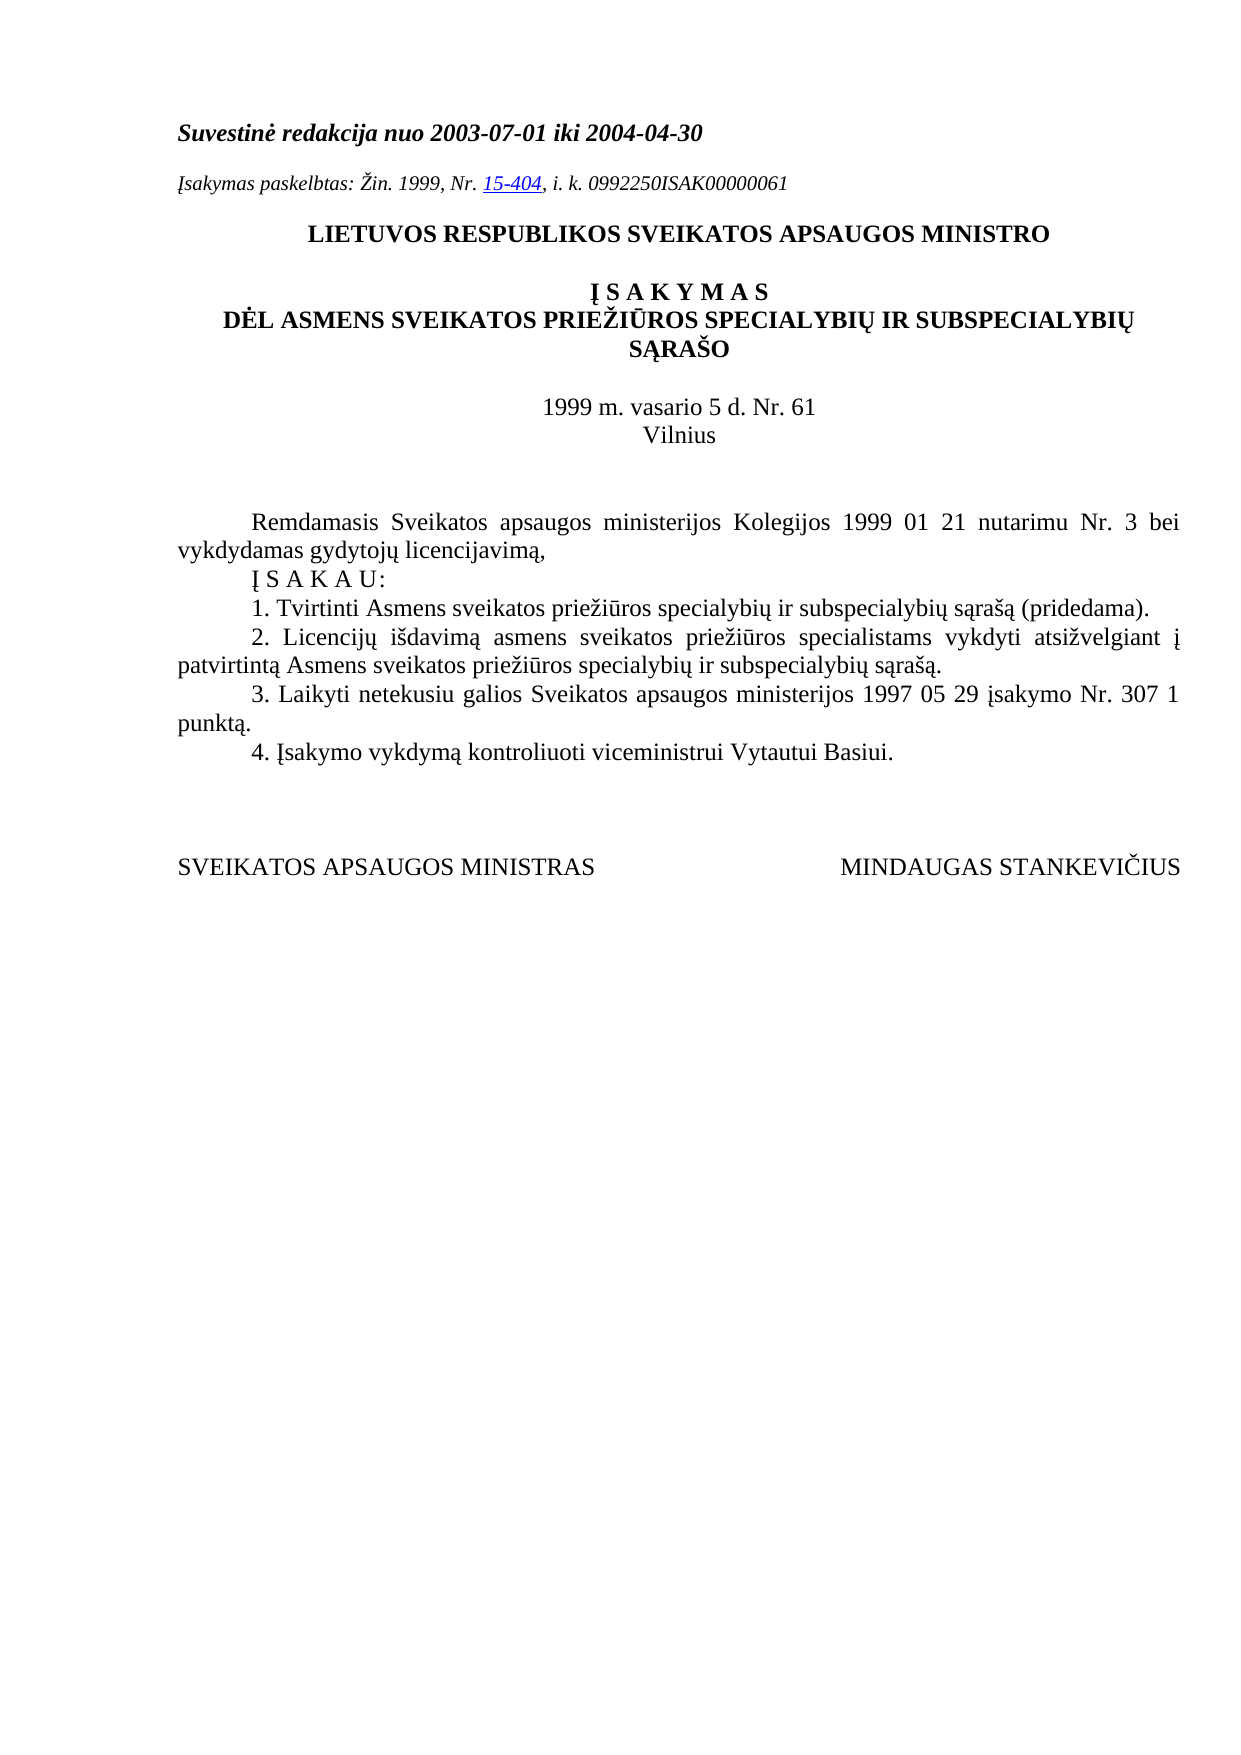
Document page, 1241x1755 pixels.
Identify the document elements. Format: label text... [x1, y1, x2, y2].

text ĮSAKAU: [177, 564, 1181, 593]
text Įsakymas paskelbtas: Žin. 1999, Nr. 15-404, i. k. 0992250ISAK00000061 [177, 171, 1181, 195]
text LIETUVOS RESPUBLIKOS SVEIKATOS APSAUGOS MINISTRO [177, 219, 1181, 248]
text 1. Tvirtinti Asmens sveikatos priežiūros specialybių ir subspecialybių sąrašą (pridedama). [177, 593, 1181, 622]
text 2. Licencijų išdavimą asmens sveikatos priežiūros specialistams vykdyti atsižvelgiant į patvirtintą Asmens sveikatos priežiūros specialybių ir subspecialybių sąrašą. [177, 622, 1181, 679]
text 1999 m. vasario 5 d. Nr. 61 [177, 392, 1181, 420]
text SVEIKATOS APSAUGOS MINISTRAS MINDAUGAS STANKEVIČIUS [177, 852, 1181, 880]
text 3. Laikyti netekusiu galios Sveikatos apsaugos ministerijos 1997 05 29 įsakymo Nr. 307 1 punktą. [177, 679, 1181, 737]
text Suvestinė redakcija nuo 2003-07-01 iki 2004-04-30 [177, 118, 1181, 147]
text Į S A K Y M A S [177, 277, 1181, 305]
text Vilnius [177, 420, 1181, 449]
text DĖL ASMENS SVEIKATOS PRIEŽIŪROS SPECIALYBIŲ IR SUBSPECIALYBIŲ SĄRAŠO [177, 305, 1181, 363]
text 4. Įsakymo vykdymą kontroliuoti viceministrui Vytautui Basiui. [177, 737, 1181, 765]
text Remdamasis Sveikatos apsaugos ministerijos Kolegijos 1999 01 21 nutarimu Nr. 3 bei vykdydamas gydytojų licencijavimą, [177, 507, 1181, 564]
